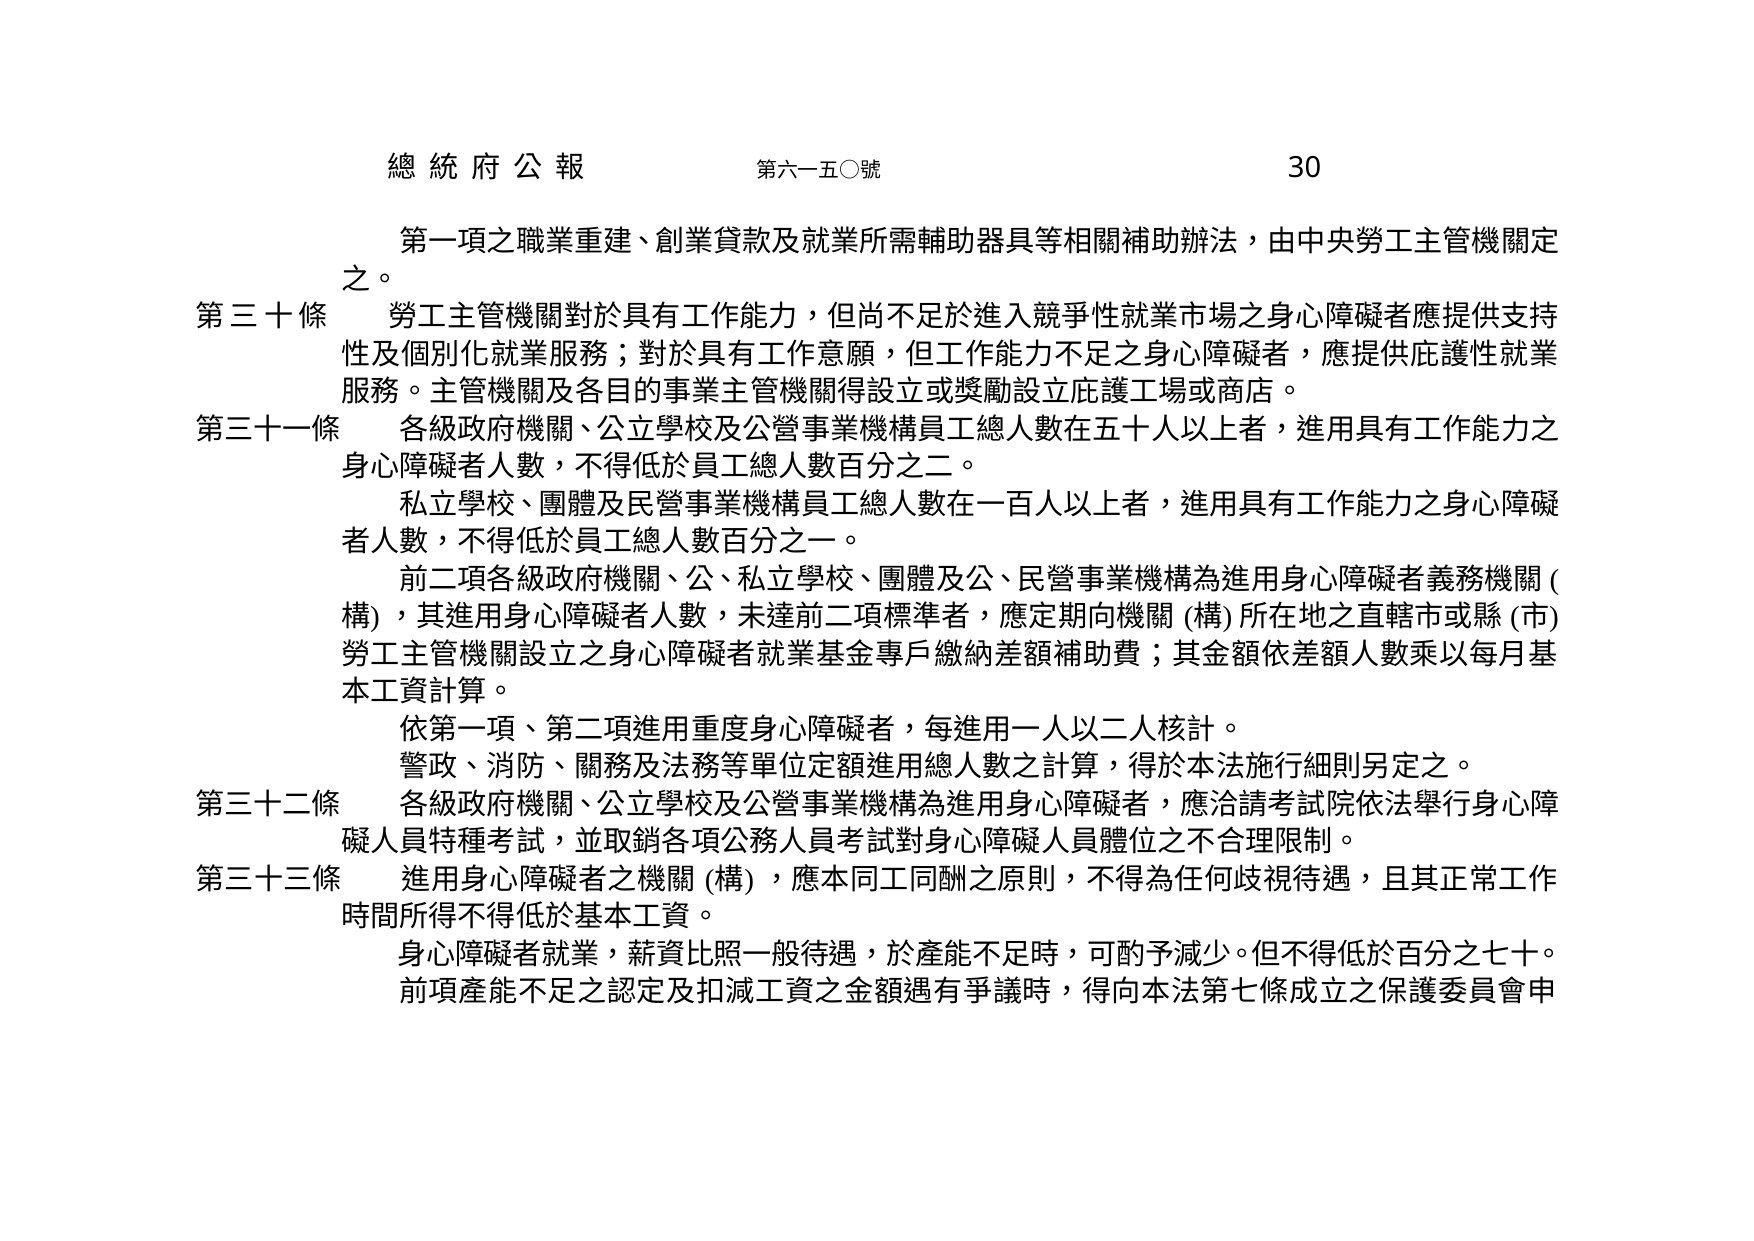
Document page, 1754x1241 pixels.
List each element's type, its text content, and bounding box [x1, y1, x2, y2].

text 警政、消防、關務及法務等單位定額進用總人數之計算，得於本法施行細則另定之。 [341, 747, 1559, 784]
text 第一項之職業重建、創業貸款及就業所需輔助器具等相關補助辦法，由中央勞工主管機關定之。 [341, 222, 1559, 297]
text 私立學校、團體及民營事業機構員工總人數在一百人以上者，進用具有工作能力之身心障礙者人數，不得低於員工總人數百分之一。 [341, 484, 1559, 559]
text 第三十一條 各級政府機關、公立學校及公營事業機構員工總人數在五十人以上者，進用具有工作能力之身心障礙者人數，不得低於員工總人數百分之二。 [195, 409, 1559, 484]
text 第三十條 勞工主管機關對於具有工作能力，但尚不足於進入競爭性就業市場之身心障礙者應提供支持性及個別化就業服務；對於具有工作意願，但工作能力不足之身心障礙者，應提供庇護性就業服務。主管機關及各目的事業主管機關得設立或獎勵設立庇護工場或商店。 [195, 297, 1559, 409]
text 前項產能不足之認定及扣減工資之金額遇有爭議時，得向本法第七條成立之保護委員會申 [341, 972, 1559, 1009]
text 前二項各級政府機關、公、私立學校、團體及公、民營事業機構為進用身心障礙者義務機關 (構) ，其進用身心障礙者人數，未達前二項標準者，應定期向機關 (構) 所在地之直轄市或縣 (市) 勞工主管機關設立之身心障礙者就業基金專戶繳納差額補助費；其金額依差額人數乘以每月基本工資計算。 [341, 559, 1559, 709]
text 身心障礙者就業，薪資比照一般待遇，於產能不足時，可酌予減少。但不得低於百分之七十。 [341, 934, 1559, 972]
text 第三十三條 進用身心障礙者之機關 (構) ，應本同工同酬之原則，不得為任何歧視待遇，且其正常工作時間所得不得低於基本工資。 [195, 859, 1559, 934]
text 依第一項、第二項進用重度身心障礙者，每進用一人以二人核計。 [341, 709, 1559, 747]
text 第三十二條 各級政府機關、公立學校及公營事業機構為進用身心障礙者，應洽請考試院依法舉行身心障礙人員特種考試，並取銷各項公務人員考試對身心障礙人員體位之不合理限制。 [195, 784, 1559, 859]
